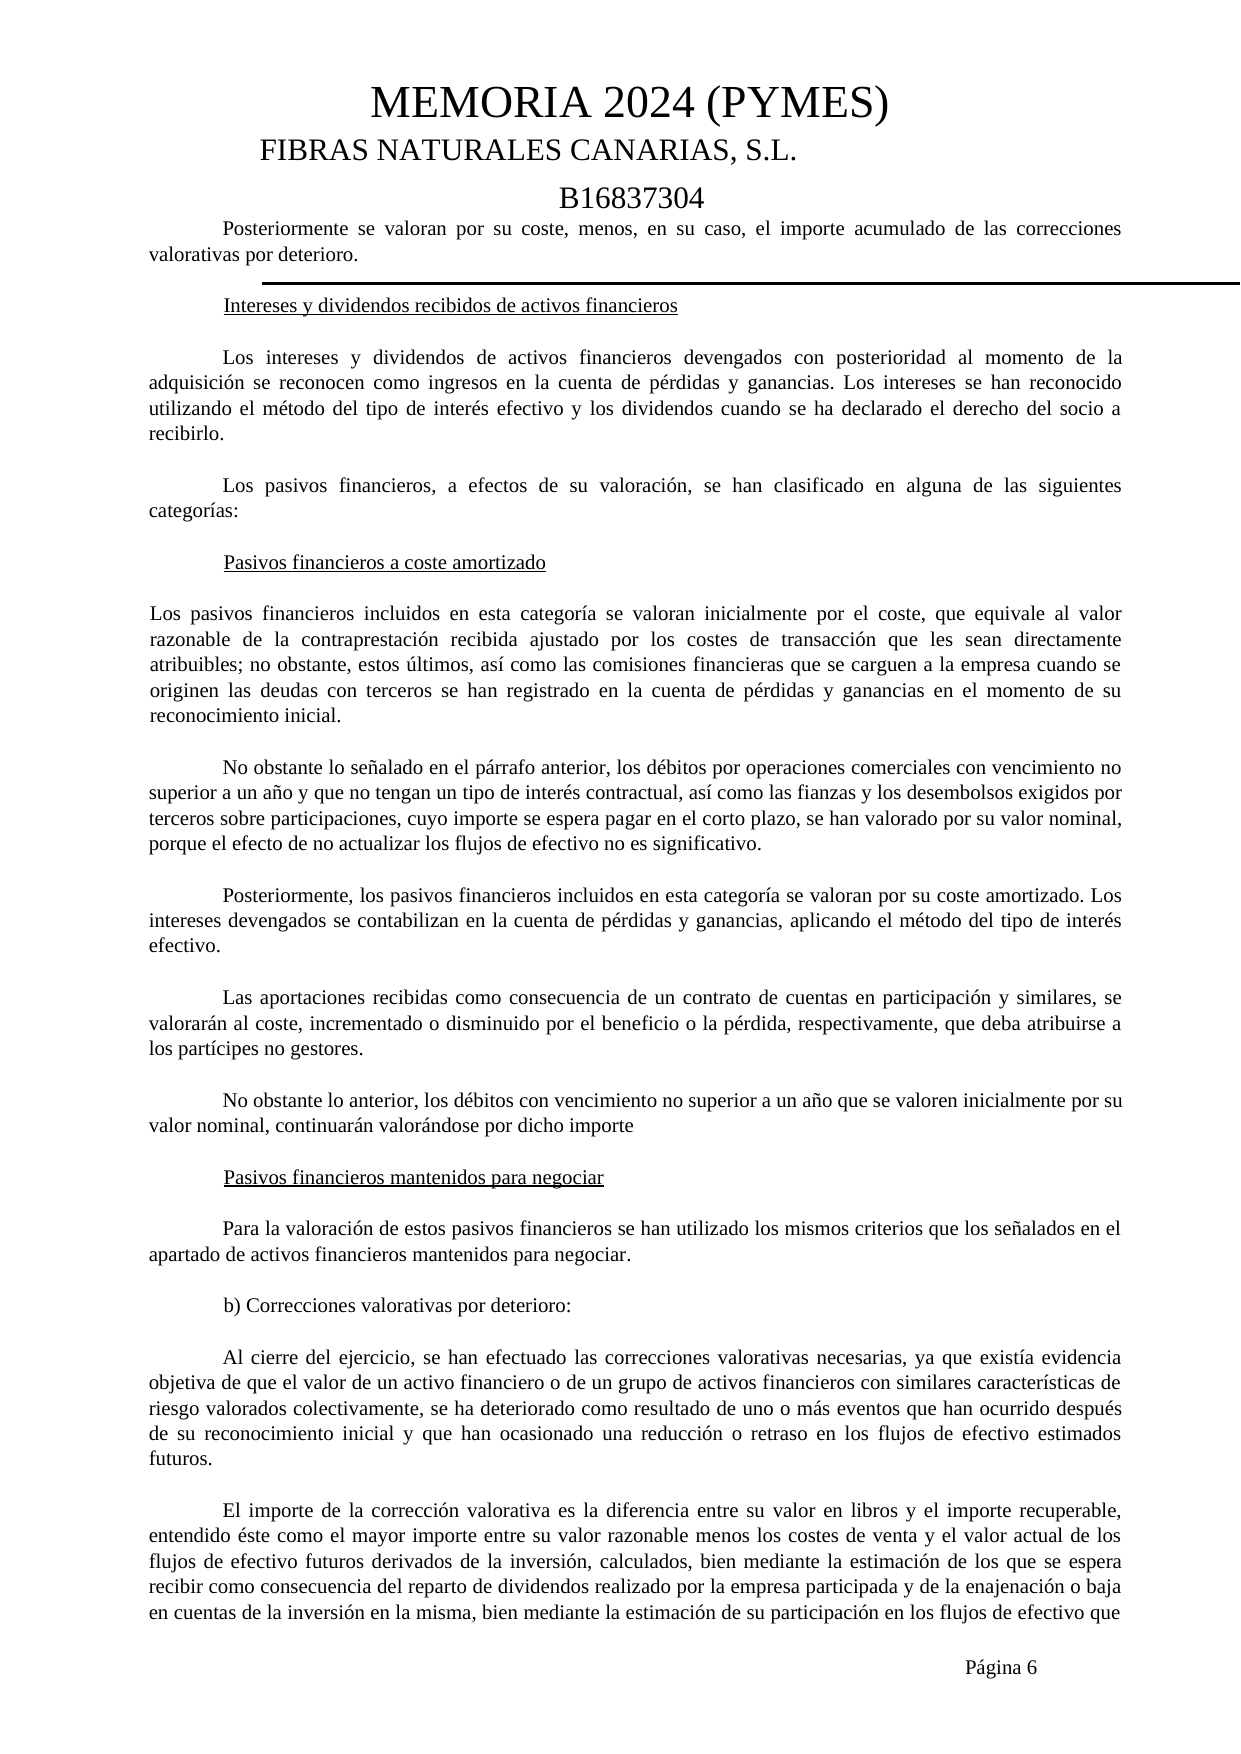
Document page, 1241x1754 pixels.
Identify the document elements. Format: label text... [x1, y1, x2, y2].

text Intereses y dividendos recibidos de activos financieros [223, 293, 1155, 317]
text El importe de la corrección valorativa es la diferencia entre su valor en libros y el importe recuperable, entendido éste como el mayor importe entre su valor razonable menos los costes de venta y el valor actual de los flujos de efectivo futuros derivados de la inversión, calculados, bien mediante la estimación de los que se espera recibir como consecuencia del reparto de dividendos realizado por la empresa participada y de la enajenación o baja en cuentas de la inversión en la misma, bien mediante la estimación de su participación en los flujos de efectivo que [148, 1498, 1123, 1624]
text Los pasivos financieros, a efectos de su valoración, se han clasificado en alguna de las siguientes categorías: [148, 473, 1123, 522]
text Al cierre del ejercicio, se han efectuado las correcciones valorativas necesarias, ya que existía evidencia objetiva de que el valor de un activo financiero o de un grupo de activos financieros con similares características de riesgo valorados colectivamente, se ha deteriorado como resultado de uno o más eventos que han ocurrido después de su reconocimiento inicial y que han ocasionado una reducción o retraso en los flujos de efectivo estimados futuros. [148, 1345, 1123, 1470]
text Posteriormente, los pasivos financieros incluidos en esta categoría se valoran por su coste amortizado. Los intereses devengados se contabilizan en la cuenta de pérdidas y ganancias, aplicando el método del tipo de interés efectivo. [148, 883, 1123, 957]
text No obstante lo señalado en el párrafo anterior, los débitos por operaciones comerciales con vencimiento no superior a un año y que no tengan un tipo de interés contractual, así como las fianzas y los desembolsos exigidos por terceros sobre participaciones, cuyo importe se espera pagar en el corto plazo, se han valorado por su valor nominal, porque el efecto de no actualizar los flujos de efectivo no es significativo. [148, 755, 1123, 855]
text Para la valoración de estos pasivos financieros se han utilizado los mismos criterios que los señalados en el apartado de activos financieros mantenidos para negociar. [148, 1216, 1123, 1266]
text Los intereses y dividendos de activos financieros devengados con posterioridad al momento de la adquisición se reconocen como ingresos en la cuenta de pérdidas y ganancias. Los intereses se han reconocido utilizando el método del tipo de interés efectivo y los dividendos cuando se ha declarado el derecho del socio a recibirlo. [148, 345, 1123, 445]
text Posteriormente se valoran por su coste, menos, en su caso, el importe acumulado de las correcciones valorativas por deterioro. [148, 216, 1123, 266]
text Pasivos financieros a coste amortizado [223, 550, 1155, 574]
text No obstante lo anterior, los débitos con vencimiento no superior a un año que se valoren inicialmente por su valor nominal, continuarán valorándose por dicho importe [148, 1088, 1123, 1137]
text b) Correcciones valorativas por deterioro: [223, 1293, 1155, 1317]
text Pasivos financieros mantenidos para negociar [223, 1165, 1155, 1189]
text Los pasivos financieros incluidos en esta categoría se valoran inicialmente por el coste, que equivale al valor razonable de la contraprestación recibida ajustado por los costes de transacción que les sean directamente atribuibles; no obstante, estos últimos, así como las comisiones financieras que se carguen a la empresa cuando se originen las deudas con terceros se han registrado en la cuenta de pérdidas y ganancias en el momento de su reconocimiento inicial. [149, 601, 1123, 727]
text Las aportaciones recibidas como consecuencia de un contrato de cuentas en participación y similares, se valorarán al coste, incrementado o disminuido por el beneficio o la pérdida, respectivamente, que deba atribuirse a los partícipes no gestores. [148, 985, 1123, 1060]
